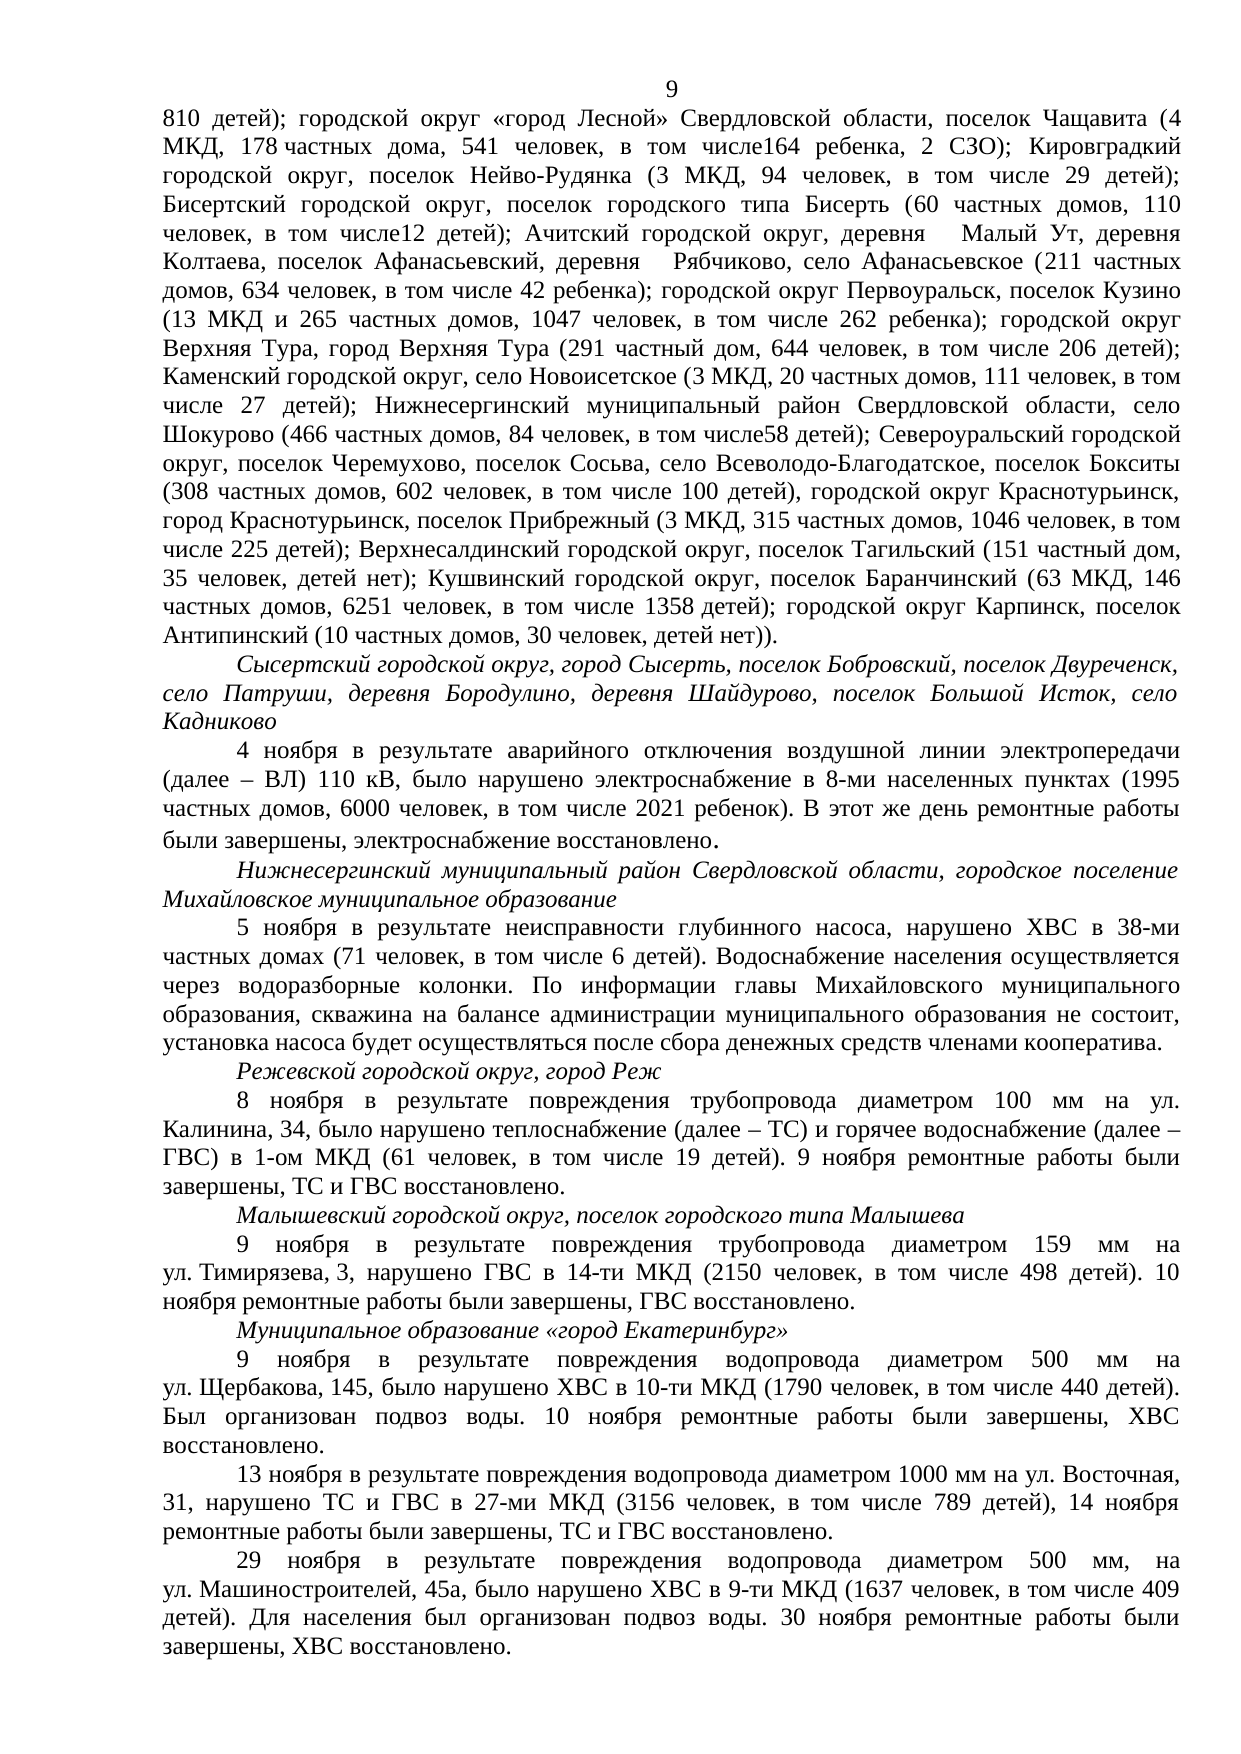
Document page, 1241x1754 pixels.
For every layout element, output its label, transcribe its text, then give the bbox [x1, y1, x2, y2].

text Нижнесергинский муниципальный район Свердловской области, городское поселение Михайловское муниципальное образование [162, 855, 1181, 912]
text 4 ноября в результате аварийного отключения воздушной линии электропередачи (далее – ВЛ) 110 кВ, было нарушено электроснабжение в 8-ми населенных пунктах (1995 частных домов, 6000 человек, в том числе 2021 ребенок). В этот же день ремонтные работы были завершены, электроснабжение восстановлено. [162, 735, 1181, 855]
text 29 ноября в результате повреждения водопровода диаметром 500 мм, на ул. Машиностроителей, 45а, было нарушено ХВС в 9-ти МКД (1637 человек, в том числе 409 детей). Для населения был организован подвоз воды. 30 ноября ремонтные работы были завершены, ХВС восстановлено. [162, 1545, 1181, 1660]
text Малышевский городской округ, поселок городского типа Малышева [162, 1200, 1181, 1229]
text 8 ноября в результате повреждения трубопровода диаметром 100 мм на ул. Калинина, 34, было нарушено теплоснабжение (далее – ТС) и горячее водоснабжение (далее – ГВС) в 1-ом МКД (61 человек, в том числе 19 детей). 9 ноября ремонтные работы были завершены, ТС и ГВС восстановлено. [162, 1085, 1181, 1200]
text 13 ноября в результате повреждения водопровода диаметром 1000 мм на ул. Восточная, 31, нарушено ТС и ГВС в 27-ми МКД (3156 человек, в том числе 789 детей), 14 ноября ремонтные работы были завершены, ТС и ГВС восстановлено. [162, 1459, 1181, 1545]
text 9 ноября в результате повреждения водопровода диаметром 500 мм на ул. Щербакова, 145, было нарушено ХВС в 10-ти МКД (1790 человек, в том числе 440 детей). Был организован подвоз воды. 10 ноября ремонтные работы были завершены, ХВС восстановлено. [162, 1344, 1181, 1459]
text Сысертский городской округ, город Сысерть, поселок Бобровский, поселок Двуреченск, село Патруши, деревня Бородулино, деревня Шайдурово, поселок Большой Исток, село Кадниково [162, 649, 1181, 735]
text Режевской городской округ, город Реж [162, 1056, 1181, 1085]
text 9 ноября в результате повреждения трубопровода диаметром 159 мм на ул. Тимирязева, 3, нарушено ГВС в 14-ти МКД (2150 человек, в том числе 498 детей). 10 ноября ремонтные работы были завершены, ГВС восстановлено. [162, 1229, 1181, 1315]
text 810 детей); городской округ «город Лесной» Свердловской области, поселок Чащавита (4 МКД, 178 частных дома, 541 человек, в том числе164 ребенка, 2 СЗО); Кировградкий городской округ, поселок Нейво-Рудянка (3 МКД, 94 человек, в том числе 29 детей); Бисертский городской округ, поселок городского типа Бисерть (60 частных домов, 110 человек, в том числе12 детей); Ачитский городской округ, деревня Малый Ут, деревня Колтаева, поселок Афанасьевский, деревня Рябчиково, село Афанасьевское (211 частных домов, 634 человек, в том числе 42 ребенка); городской округ Первоуральск, поселок Кузино (13 МКД и 265 частных домов, 1047 человек, в том числе 262 ребенка); городской округ Верхняя Тура, город Верхняя Тура (291 частный дом, 644 человек, в том числе 206 детей); Каменский городской округ, село Новоисетское (3 МКД, 20 частных домов, 111 человек, в том числе 27 детей); Нижнесергинский муниципальный район Свердловской области, село Шокурово (466 частных домов, 84 человек, в том числе58 детей); Североуральский городской округ, поселок Черемухово, поселок Сосьва, село Всеволодо-Благодатское, поселок Бокситы (308 частных домов, 602 человек, в том числе 100 детей), городской округ Краснотурьинск, город Краснотурьинск, поселок Прибрежный (3 МКД, 315 частных домов, 1046 человек, в том числе 225 детей); Верхнесалдинский городской округ, поселок Тагильский (151 частный дом, 35 человек, детей нет); Кушвинский городской округ, поселок Баранчинский (63 МКД, 146 частных домов, 6251 человек, в том числе 1358 детей); городской округ Карпинск, поселок Антипинский (10 частных домов, 30 человек, детей нет)). [162, 103, 1181, 649]
text Муниципальное образование «город Екатеринбург» [162, 1315, 1181, 1344]
text 5 ноября в результате неисправности глубинного насоса, нарушено ХВС в 38-ми частных домах (71 человек, в том числе 6 детей). Водоснабжение населения осуществляется через водоразборные колонки. По информации главы Михайловского муниципального образования, скважина на балансе администрации муниципального образования не состоит, установка насоса будет осуществляться после сбора денежных средств членами кооператива. [162, 912, 1181, 1056]
